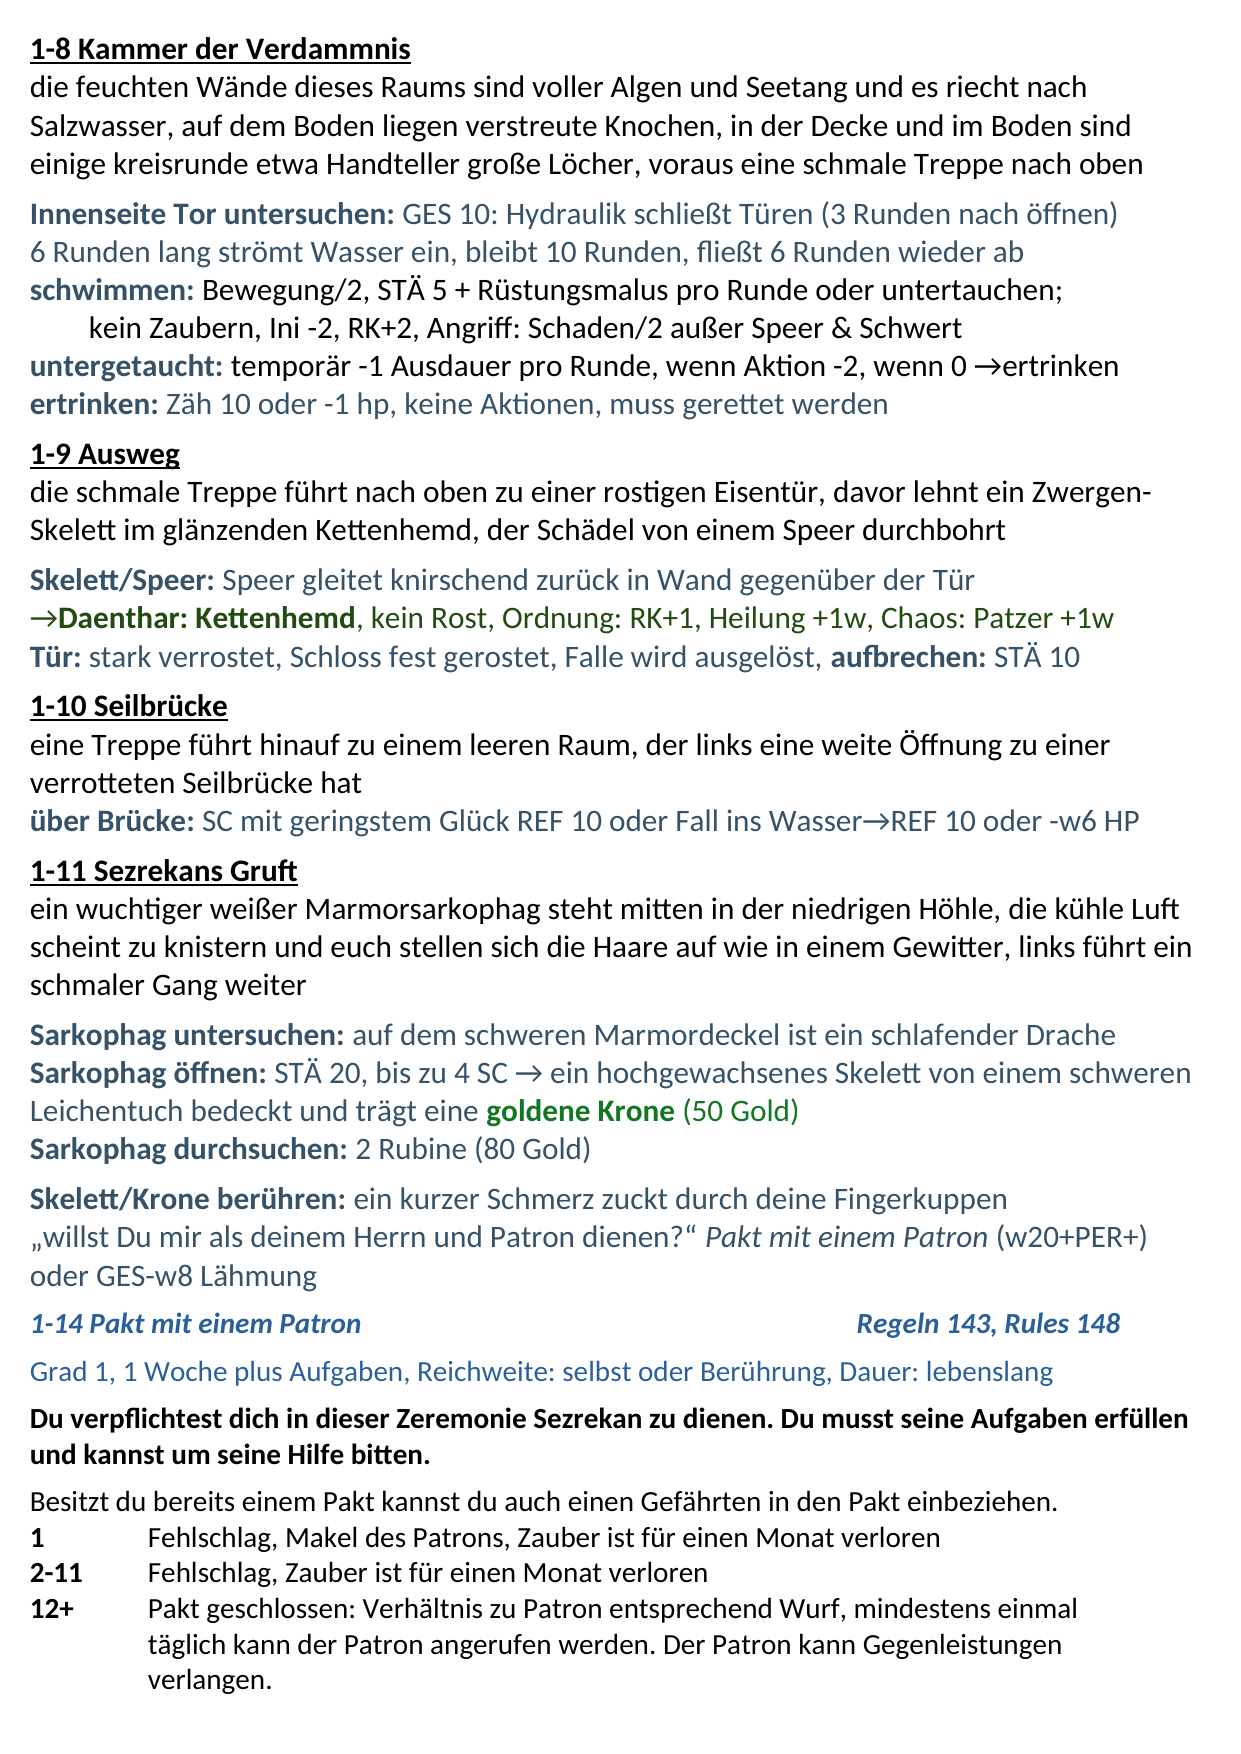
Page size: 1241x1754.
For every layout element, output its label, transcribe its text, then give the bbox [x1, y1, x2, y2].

text 1-9 Ausweg die schmale Treppe führt nach oben zu einer rostigen Eisentür, davor lehnt ein Zwergen-Skelett im glänzenden Kettenhemd, der Schädel von einem Speer durchbohrt [29, 434, 1211, 549]
text Innenseite Tor untersuchen: GES 10: Hydraulik schließt Türen (3 Runden nach öffnen) 6 Runden lang strömt Wasser ein, bleibt 10 Runden, fließt 6 Runden wieder ab schwimmen: Bewegung/2, STÄ 5 + Rüstungsmalus pro Runde oder untertauchen; kein Zaubern, Ini -2, RK+2, Angriff: Schaden/2 außer Speer & Schwert untergetaucht: temporär -1 Ausdauer pro Runde, wenn Aktion -2, wenn 0 →ertrinken ertrinken: Zäh 10 oder -1 hp, keine Aktionen, muss gerettet werden [29, 194, 1211, 422]
text 1-8 Kammer der Verdammnis die feuchten Wände dieses Raums sind voller Algen und Seetang und es riecht nach Salzwasser, auf dem Boden liegen verstreute Knochen, in der Decke und im Boden sind einige kreisrunde etwa Handteller große Löcher, voraus eine schmale Treppe nach oben [29, 29, 1211, 182]
text Du verpflichtest dich in dieser Zeremonie Sezrekan zu dienen. Du musst seine Aufgaben erfüllen und kannst um seine Hilfe bitten. [29, 1400, 1211, 1472]
text Skelett/Speer: Speer gleitet knirschend zurück in Wand gegenüber der Tür →Daenthar: Kettenhemd, kein Rost, Ordnung: RK+1, Heilung +1w, Chaos: Patzer +1w Tür: stark verrostet, Schloss fest gerostet, Falle wird ausgelöst, aufbrechen: STÄ 10 [29, 560, 1211, 675]
text Besitzt du bereits einem Pakt kannst du auch einen Gefährten in den Pakt einbeziehen. 1 Fehlschlag, Makel des Patrons, Zauber ist für einen Monat verloren 2-11 Fehlschlag, Zauber ist für einen Monat verloren 12+ Pakt geschlossen: Verhältnis zu Patron entsprechend Wurf, mindestens einmal täglich kann der Patron angerufen werden. Der Patron kann Gegenleistungen verlangen. [29, 1483, 1211, 1697]
text Skelett/Krone berühren: ein kurzer Schmerz zuckt durch deine Fingerkuppen „willst Du mir als deinem Herrn und Patron dienen?“ Pakt mit einem Patron (w20+PER+) oder GES-w8 Lähmung [29, 1179, 1211, 1294]
text Sarkophag untersuchen: auf dem schweren Marmordeckel ist ein schlafender Drache Sarkophag öffnen: STÄ 20, bis zu 4 SC → ein hochgewachsenes Skelett von einem schweren Leichentuch bedeckt und trägt eine goldene Krone (50 Gold) Sarkophag durchsuchen: 2 Rubine (80 Gold) [29, 1015, 1211, 1168]
text 1-14 Pakt mit einem Patron Regeln 143, Rules 148 [29, 1306, 1211, 1341]
text Grad 1, 1 Woche plus Aufgaben, Reichweite: selbst oder Berührung, Dauer: lebenslang [29, 1353, 1211, 1388]
text 1-10 Seilbrücke eine Treppe führt hinauf zu einem leeren Raum, der links eine weite Öffnung zu einer verrotteten Seilbrücke hat über Brücke: SC mit geringstem Glück REF 10 oder Fall ins Wasser→REF 10 oder -w6 HP [29, 687, 1211, 839]
text 1-11 Sezrekans Gruft ein wuchtiger weißer Marmorsarkophag steht mitten in der niedrigen Höhle, die kühle Luft scheint zu knistern und euch stellen sich die Haare auf wie in einem Gewitter, links führt ein schmaler Gang weiter [29, 851, 1211, 1003]
